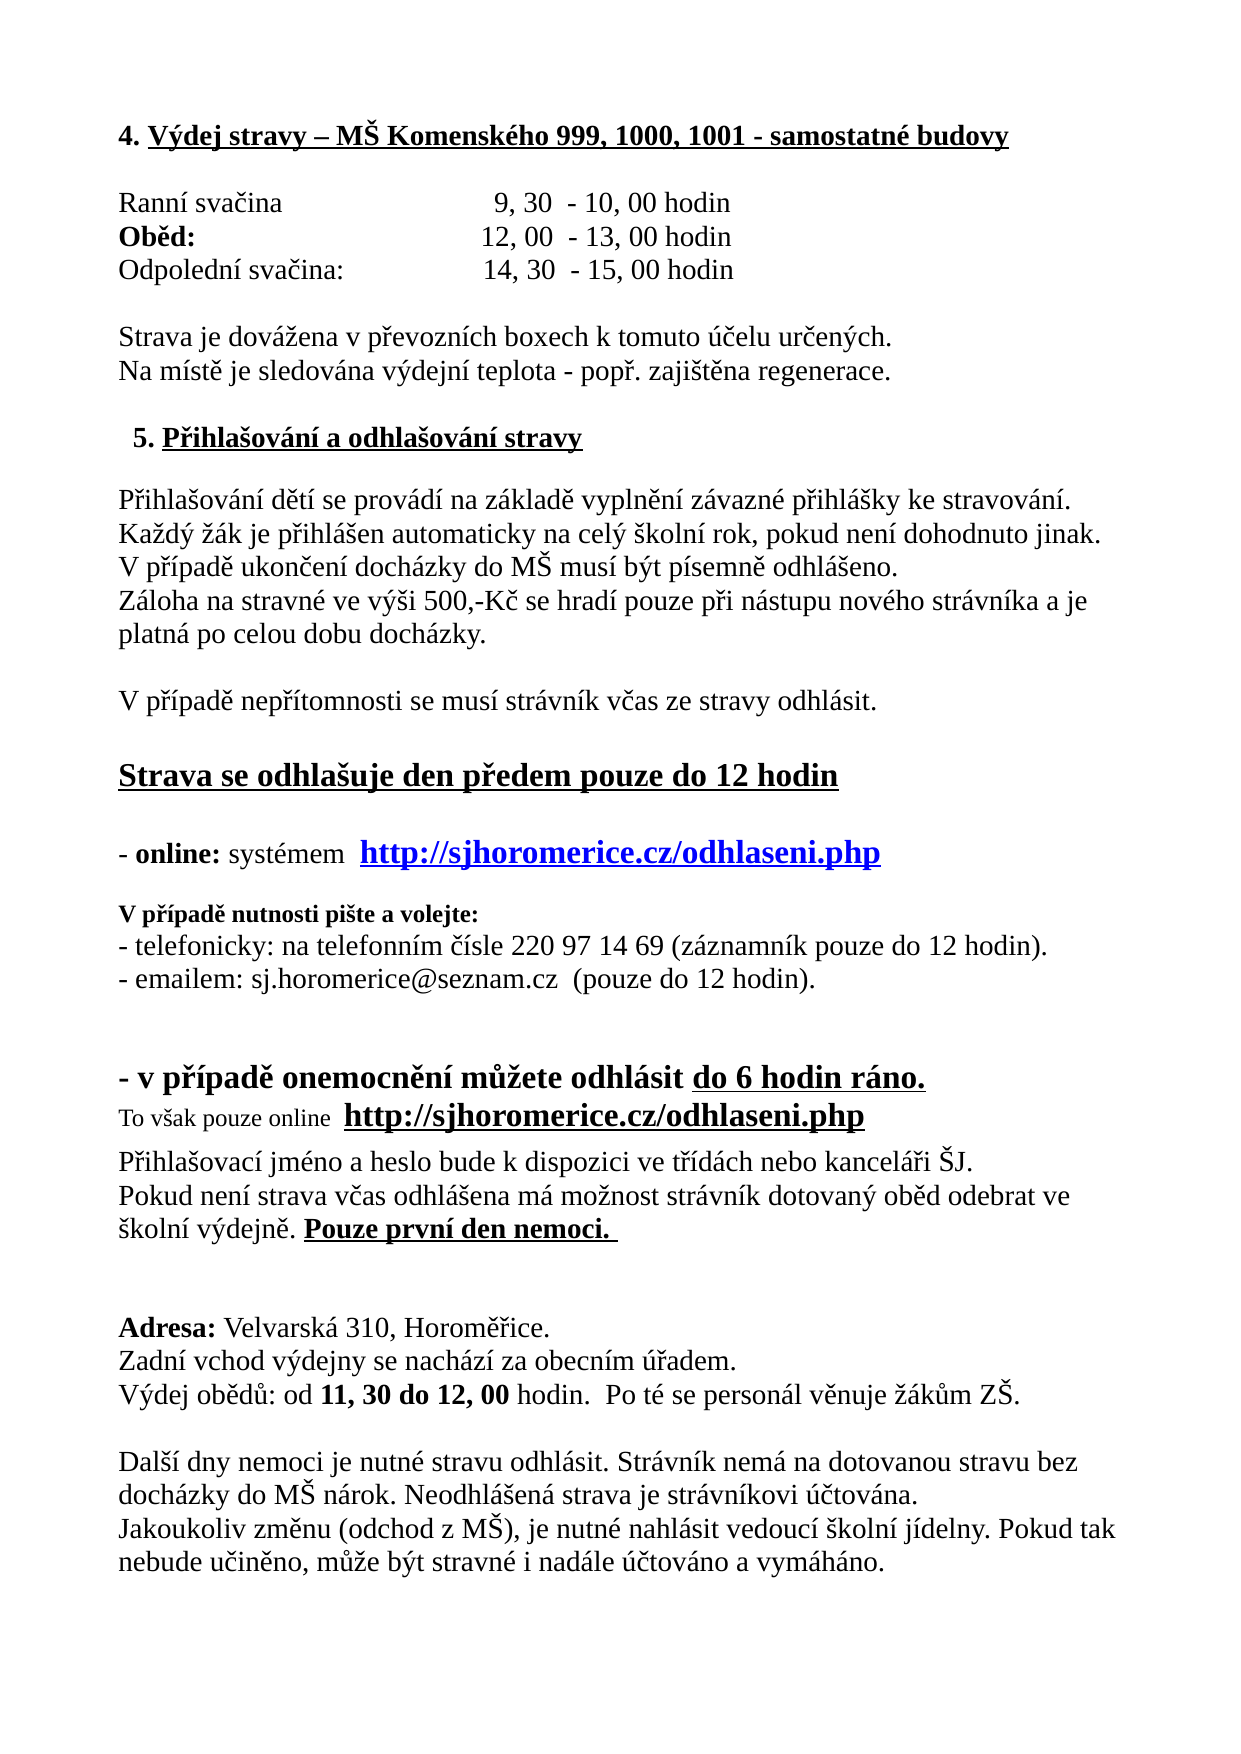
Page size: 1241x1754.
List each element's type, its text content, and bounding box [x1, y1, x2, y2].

text Výdej obědů: od 11, 30 do 12, 00 hodin. Po té se personál věnuje žákům ZŠ. [118, 1377, 1122, 1410]
text Záloha na stravné ve výši 500,-Kč se hradí pouze při nástupu nového strávníka a je platná po celou dobu docházky. [118, 583, 1122, 650]
text Strava se odhlašuje den předem pouze do 12 hodin [118, 755, 1122, 794]
text Odpolední svačina: 14, 30 - 15, 00 hodin [118, 252, 1122, 286]
text V případě nutnosti pište a volejte: [118, 899, 1122, 928]
text Na místě je sledována výdejní teplota - popř. zajištěna regenerace. [118, 353, 1122, 386]
text 4. Výdej stravy – MŠ Komenského 999, 1000, 1001 - samostatné budovy [118, 118, 1122, 152]
text Oběd: 12, 00 - 13, 00 hodin [118, 219, 1122, 252]
text Další dny nemoci je nutné stravu odhlásit. Strávník nemá na dotovanou stravu bez docházky do MŠ nárok. Neodhlášená strava je strávníkovi účtována. [118, 1444, 1122, 1511]
text - online: systémem http://sjhoromerice.cz/odhlaseni.php [118, 832, 1122, 870]
text Každý žák je přihlášen automaticky na celý školní rok, pokud není dohodnuto jinak. V případě ukončení docházky do MŠ musí být písemně odhlášeno. [118, 516, 1122, 583]
text Ranní svačina 9, 30 - 10, 00 hodin [118, 185, 1122, 219]
text To však pouze online http://sjhoromerice.cz/odhlaseni.php [118, 1096, 1122, 1134]
text Strava je dovážena v převozních boxech k tomuto účelu určených. [118, 319, 1122, 353]
text - v případě onemocnění můžete odhlásit do 6 hodin ráno. [118, 1057, 1122, 1096]
text Přihlašování dětí se provádí na základě vyplnění závazné přihlášky ke stravování. [118, 482, 1122, 516]
text Adresa: Velvarská 310, Horoměřice. [118, 1310, 1122, 1343]
text - emailem: sj.horomerice@seznam.cz (pouze do 12 hodin). [118, 961, 1122, 995]
text 5. Přihlašování a odhlašování stravy [118, 420, 1122, 453]
text Zadní vchod výdejny se nachází za obecním úřadem. [118, 1343, 1122, 1377]
text V případě nepřítomnosti se musí strávník včas ze stravy odhlásit. [118, 683, 1122, 717]
text - telefonicky: na telefonním čísle 220 97 14 69 (záznamník pouze do 12 hodin). [118, 928, 1122, 961]
text Jakoukoliv změnu (odchod z MŠ), je nutné nahlásit vedoucí školní jídelny. Pokud tak nebude učiněno, může být stravné i nadále účtováno a vymáháno. [118, 1511, 1122, 1578]
text Přihlašovací jméno a heslo bude k dispozici ve třídách nebo kanceláři ŠJ. Pokud není strava včas odhlášena má možnost strávník dotovaný oběd odebrat ve školní výdejně. Pouze první den nemoci. [118, 1144, 1122, 1245]
